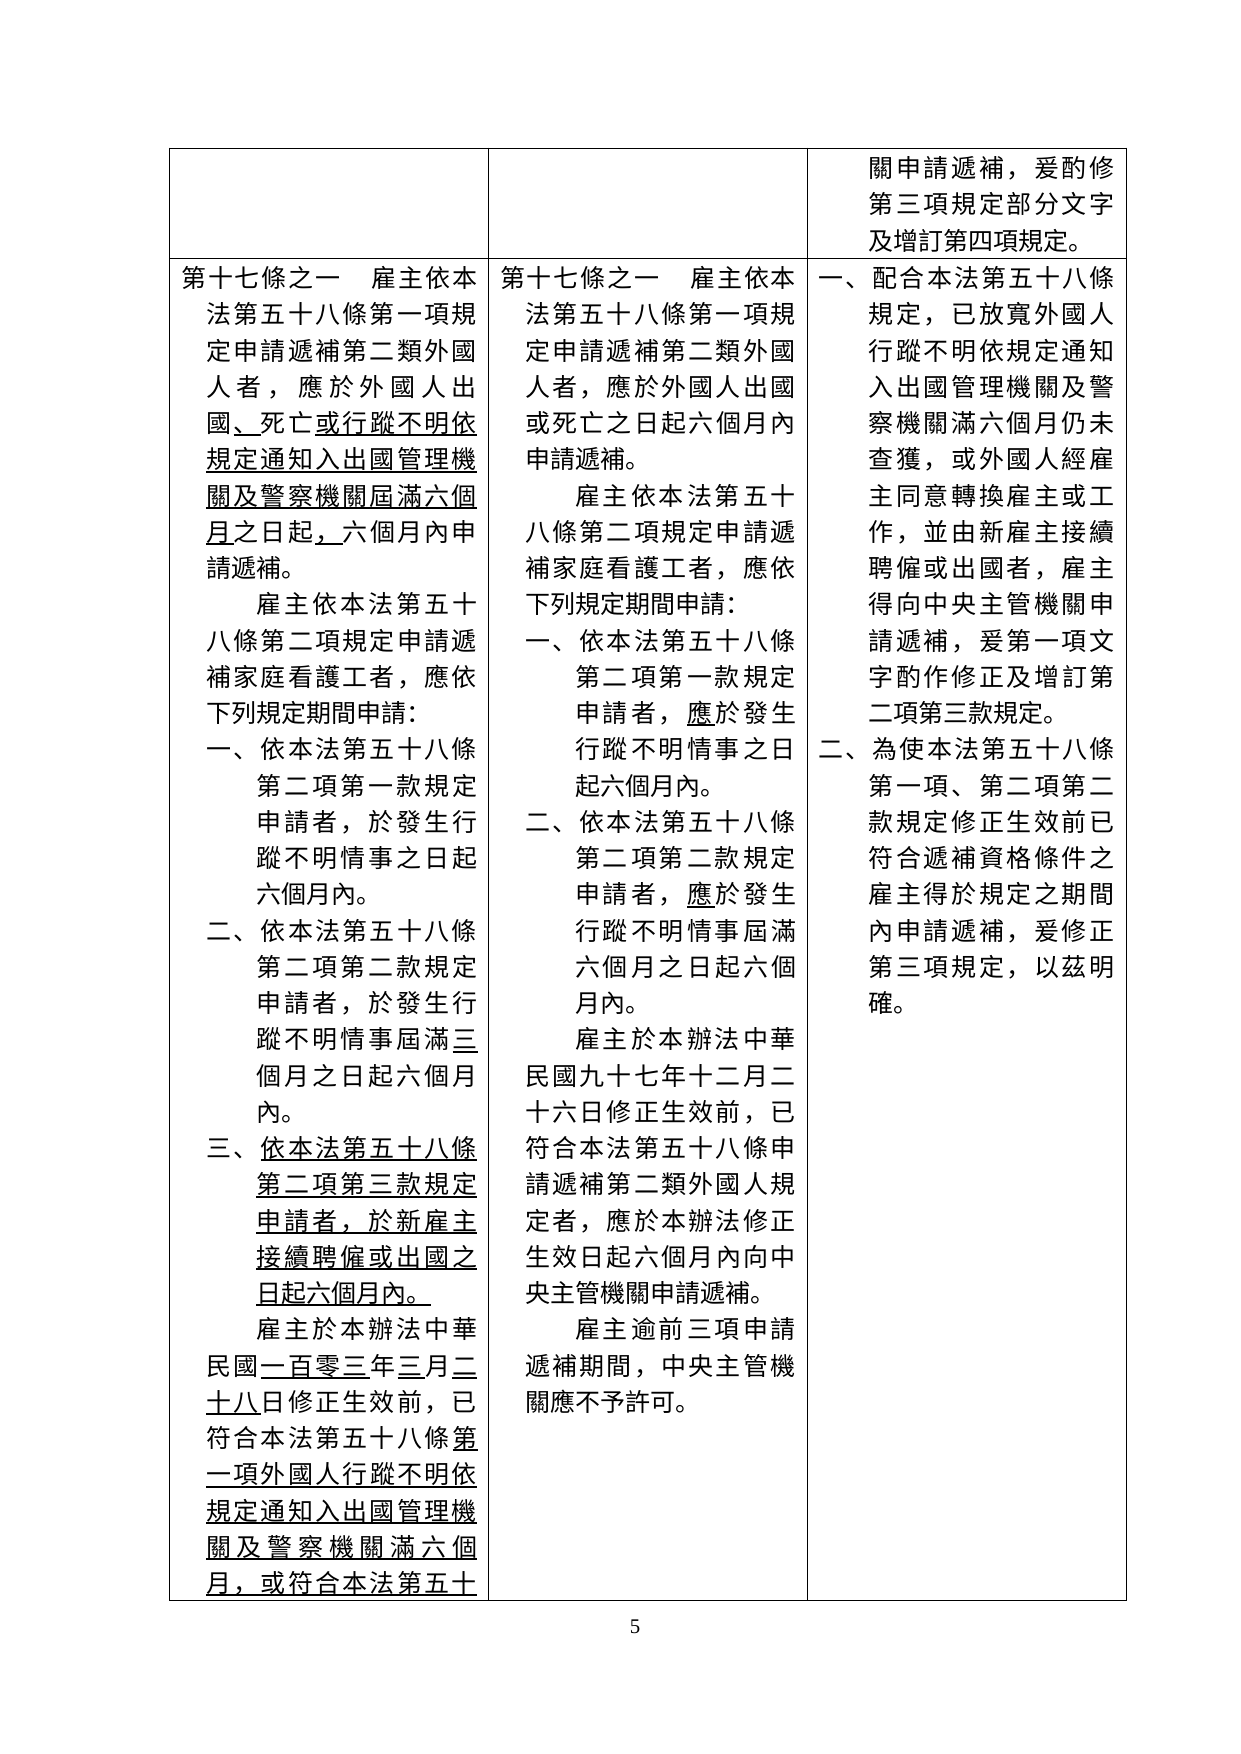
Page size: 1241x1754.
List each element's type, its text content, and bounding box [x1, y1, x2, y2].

table_cell 第十七條之一 雇主依本法第五十八條第一項規定申請遞補第二類外國人者，應於外國人出國、死亡或行蹤不明依規定通知入出國管理機關及警察機關屆滿六個月之日起，六個月內申請遞補。 雇主依本法第五十八條第二項規定申請遞補家庭看護工者，應依下列規定期間申請： 一、依本法第五十八條第二項第一款規定申請者，於發生行蹤不明情事之日起六個月內。 二、依本法第五十八條第二項第二款規定申請者，於發生行蹤不明情事屆滿三個月之日起六個月內。 三、依本法第五十八條第二項第三款規定申請者，於新雇主接續聘僱或出國之日起六個月內。 雇主於本辦法中華民國一百零三年三月二十八日修正生效前，已符合本法第五十八條第一項外國人行蹤不明依規定通知入出國管理機關及警察機關滿六個月，或符合本法第五十 [170, 259, 488, 1600]
table_cell [489, 149, 807, 257]
table_cell 關申請遞補，爰酌修第三項規定部分文字及增訂第四項規定。 [808, 149, 1126, 257]
table_cell [170, 149, 488, 257]
table_cell 第十七條之一 雇主依本法第五十八條第一項規定申請遞補第二類外國人者，應於外國人出國或死亡之日起六個月內申請遞補。 雇主依本法第五十八條第二項規定申請遞補家庭看護工者，應依下列規定期間申請： 一、依本法第五十八條第二項第一款規定申請者，應於發生行蹤不明情事之日起六個月內。 二、依本法第五十八條第二項第二款規定申請者，應於發生行蹤不明情事屆滿六個月之日起六個月內。 雇主於本辦法中華民國九十七年十二月二十六日修正生效前，已符合本法第五十八條申請遞補第二類外國人規定者，應於本辦法修正生效日起六個月內向中央主管機關申請遞補。 雇主逾前三項申請遞補期間，中央主管機關應不予許可。 [489, 259, 807, 1600]
table_cell 一、配合本法第五十八條規定，已放寬外國人行蹤不明依規定通知入出國管理機關及警察機關滿六個月仍未查獲，或外國人經雇主同意轉換雇主或工作，並由新雇主接續聘僱或出國者，雇主得向中央主管機關申請遞補，爰第一項文字酌作修正及增訂第二項第三款規定。 二、為使本法第五十八條第一項、第二項第二款規定修正生效前已符合遞補資格條件之雇主得於規定之期間內申請遞補，爰修正第三項規定，以茲明確。 [808, 259, 1126, 1600]
